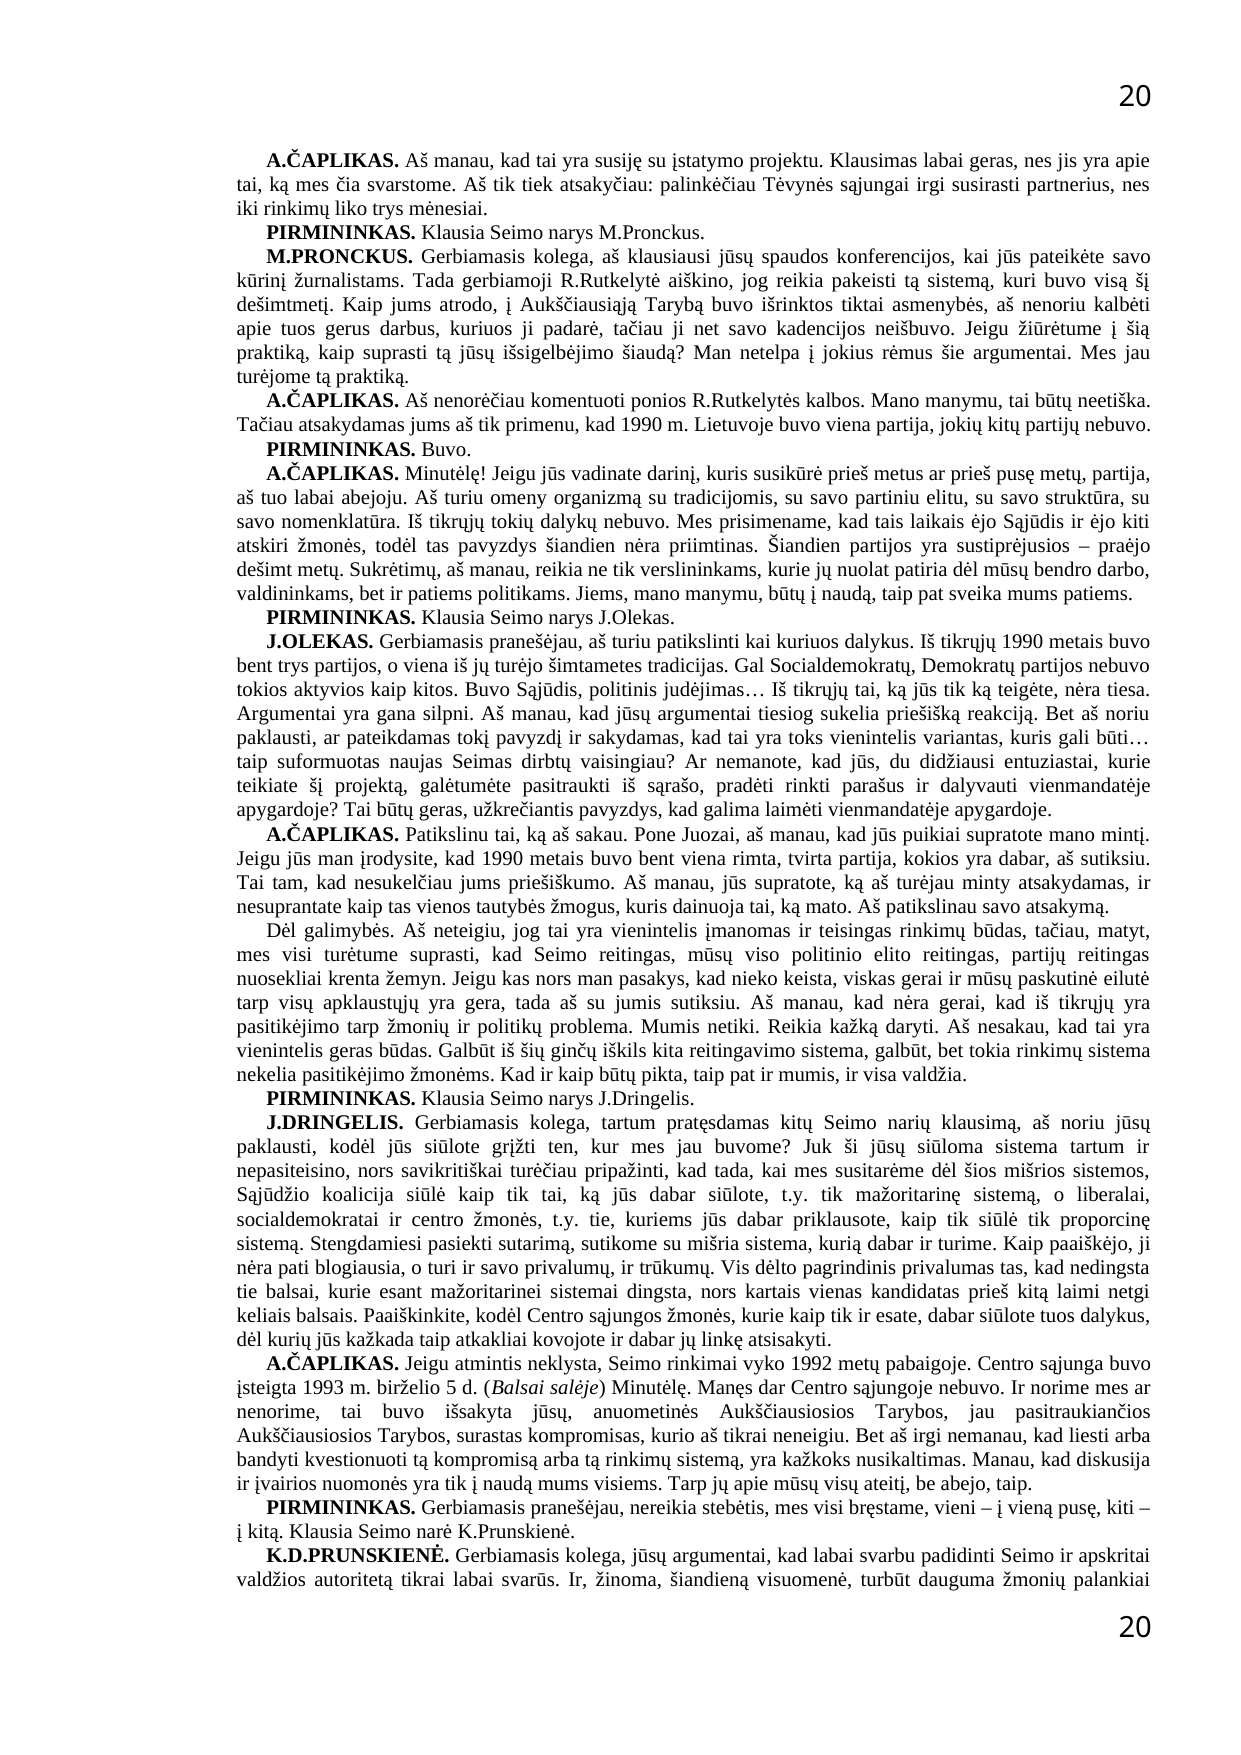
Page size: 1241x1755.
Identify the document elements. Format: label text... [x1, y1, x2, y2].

text J.DRINGELIS. Gerbiamasis kolega, tartum pratęsdamas kitų Seimo narių klausimą, aš noriu jūsų paklausti, kodėl jūs siūlote grįžti ten, kur mes jau buvome? Juk ši jūsų siūloma sistema tartum ir nepasiteisino, nors savikritiškai turėčiau pripažinti, kad tada, kai mes susitarėme dėl šios mišrios sistemos, Sąjūdžio koalicija siūlė kaip tik tai, ką jūs dabar siūlote, t.y. tik mažoritarinę sistemą, o liberalai, socialdemokratai ir centro žmonės, t.y. tie, kuriems jūs dabar priklausote, kaip tik siūlė tik proporcinę sistemą. Stengdamiesi pasiekti sutarimą, sutikome su mišria sistema, kurią dabar ir turime. Kaip paaiškėjo, ji nėra pati blogiausia, o turi ir savo privalumų, ir trūkumų. Vis dėlto pagrindinis privalumas tas, kad nedingsta tie balsai, kurie esant mažoritarinei sistemai dingsta, nors kartais vienas kandidatas prieš kitą laimi netgi keliais balsais. Paaiškinkite, kodėl Centro sąjungos žmonės, kurie kaip tik ir esate, dabar siūlote tuos dalykus, dėl kurių jūs kažkada taip atkakliai kovojote ir dabar jų linkę atsisakyti. [236, 1110, 1152, 1351]
text PIRMININKAS. Klausia Seimo narys J.Dringelis. [236, 1086, 1152, 1110]
text J.OLEKAS. Gerbiamasis pranešėjau, aš turiu patikslinti kai kuriuos dalykus. Iš tikrųjų 1990 metais buvo bent trys partijos, o viena iš jų turėjo šimtametes tradicijas. Gal Socialdemokratų, Demokratų partijos nebuvo tokios aktyvios kaip kitos. Buvo Sąjūdis, politinis judėjimas… Iš tikrųjų tai, ką jūs tik ką teigėte, nėra tiesa. Argumentai yra gana silpni. Aš manau, kad jūsų argumentai tiesiog sukelia priešišką reakciją. Bet aš noriu paklausti, ar pateikdamas tokį pavyzdį ir sakydamas, kad tai yra toks vienintelis variantas, kuris gali būti… taip suformuotas naujas Seimas dirbtų vaisingiau? Ar nemanote, kad jūs, du didžiausi entuziastai, kurie teikiate šį projektą, galėtumėte pasitraukti iš sąrašo, pradėti rinkti parašus ir dalyvauti vienmandatėje apygardoje? Tai būtų geras, užkrečiantis pavyzdys, kad galima laimėti vienmandatėje apygardoje. [236, 629, 1152, 821]
text A.ČAPLIKAS. Aš manau, kad tai yra susiję su įstatymo projektu. Klausimas labai geras, nes jis yra apie tai, ką mes čia svarstome. Aš tik tiek atsakyčiau: palinkėčiau Tėvynės sąjungai irgi susirasti partnerius, nes iki rinkimų liko trys mėnesiai. [236, 148, 1152, 220]
text PIRMININKAS. Klausia Seimo narys M.Pronckus. [236, 220, 1152, 244]
text Dėl galimybės. Aš neteigiu, jog tai yra vienintelis įmanomas ir teisingas rinkimų būdas, tačiau, matyt, mes visi turėtume suprasti, kad Seimo reitingas, mūsų viso politinio elito reitingas, partijų reitingas nuosekliai krenta žemyn. Jeigu kas nors man pasakys, kad nieko keista, viskas gerai ir mūsų paskutinė eilutė tarp visų apklaustųjų yra gera, tada aš su jumis sutiksiu. Aš manau, kad nėra gerai, kad iš tikrųjų yra pasitikėjimo tarp žmonių ir politikų problema. Mumis netiki. Reikia kažką daryti. Aš nesakau, kad tai yra vienintelis geras būdas. Galbūt iš šių ginčų iškils kita reitingavimo sistema, galbūt, bet tokia rinkimų sistema nekelia pasitikėjimo žmonėms. Kad ir kaip būtų pikta, taip pat ir mumis, ir visa valdžia. [236, 918, 1152, 1086]
text A.ČAPLIKAS. Minutėlę! Jeigu jūs vadinate darinį, kuris susikūrė prieš metus ar prieš pusę metų, partija, aš tuo labai abejoju. Aš turiu omeny organizmą su tradicijomis, su savo partiniu elitu, su savo struktūra, su savo nomenklatūra. Iš tikrųjų tokių dalykų nebuvo. Mes prisimename, kad tais laikais ėjo Sąjūdis ir ėjo kiti atskiri žmonės, todėl tas pavyzdys šiandien nėra priimtinas. Šiandien partijos yra sustiprėjusios – praėjo dešimt metų. Sukrėtimų, aš manau, reikia ne tik verslininkams, kurie jų nuolat patiria dėl mūsų bendro darbo, valdininkams, bet ir patiems politikams. Jiems, mano manymu, būtų į naudą, taip pat sveika mums patiems. [236, 461, 1152, 605]
text M.PRONCKUS. Gerbiamasis kolega, aš klausiausi jūsų spaudos konferencijos, kai jūs pateikėte savo kūrinį žurnalistams. Tada gerbiamoji R.Rutkelytė aiškino, jog reikia pakeisti tą sistemą, kuri buvo visą šį dešimtmetį. Kaip jums atrodo, į Aukščiausiąją Tarybą buvo išrinktos tiktai asmenybės, aš nenoriu kalbėti apie tuos gerus darbus, kuriuos ji padarė, tačiau ji net savo kadencijos neišbuvo. Jeigu žiūrėtume į šią praktiką, kaip suprasti tą jūsų išsigelbėjimo šiaudą? Man netelpa į jokius rėmus šie argumentai. Mes jau turėjome tą praktiką. [236, 244, 1152, 388]
text PIRMININKAS. Buvo. [236, 436, 1152, 461]
text A.ČAPLIKAS. Patikslinu tai, ką aš sakau. Pone Juozai, aš manau, kad jūs puikiai supratote mano mintį. Jeigu jūs man įrodysite, kad 1990 metais buvo bent viena rimta, tvirta partija, kokios yra dabar, aš sutiksiu. Tai tam, kad nesukelčiau jums priešiškumo. Aš manau, jūs supratote, ką aš turėjau minty atsakydamas, ir nesuprantate kaip tas vienos tautybės žmogus, kuris dainuoja tai, ką mato. Aš patikslinau savo atsakymą. [236, 821, 1152, 918]
text A.ČAPLIKAS. Aš nenorėčiau komentuoti ponios R.Rutkelytės kalbos. Mano manymu, tai būtų neetiška. Tačiau atsakydamas jums aš tik primenu, kad 1990 m. Lietuvoje buvo viena partija, jokių kitų partijų nebuvo. [236, 388, 1152, 436]
text PIRMININKAS. Klausia Seimo narys J.Olekas. [236, 605, 1152, 629]
text K.D.PRUNSKIENĖ. Gerbiamasis kolega, jūsų argumentai, kad labai svarbu padidinti Seimo ir apskritai valdžios autoritetą tikrai labai svarūs. Ir, žinoma, šiandieną visuomenė, turbūt dauguma žmonių palankiai [236, 1543, 1152, 1591]
text A.ČAPLIKAS. Jeigu atmintis neklysta, Seimo rinkimai vyko 1992 metų pabaigoje. Centro sąjunga buvo įsteigta 1993 m. birželio 5 d. (Balsai salėje) Minutėlę. Manęs dar Centro sąjungoje nebuvo. Ir norime mes ar nenorime, tai buvo išsakyta jūsų, anuometinės Aukščiausiosios Tarybos, jau pasitraukiančios Aukščiausiosios Tarybos, surastas kompromisas, kurio aš tikrai neneigiu. Bet aš irgi nemanau, kad liesti arba bandyti kvestionuoti tą kompromisą arba tą rinkimų sistemą, yra kažkoks nusikaltimas. Manau, kad diskusija ir įvairios nuomonės yra tik į naudą mums visiems. Tarp jų apie mūsų visų ateitį, be abejo, taip. [236, 1351, 1152, 1495]
text PIRMININKAS. Gerbiamasis pranešėjau, nereikia stebėtis, mes visi bręstame, vieni – į vieną pusę, kiti – į kitą. Klausia Seimo narė K.Prunskienė. [236, 1495, 1152, 1543]
